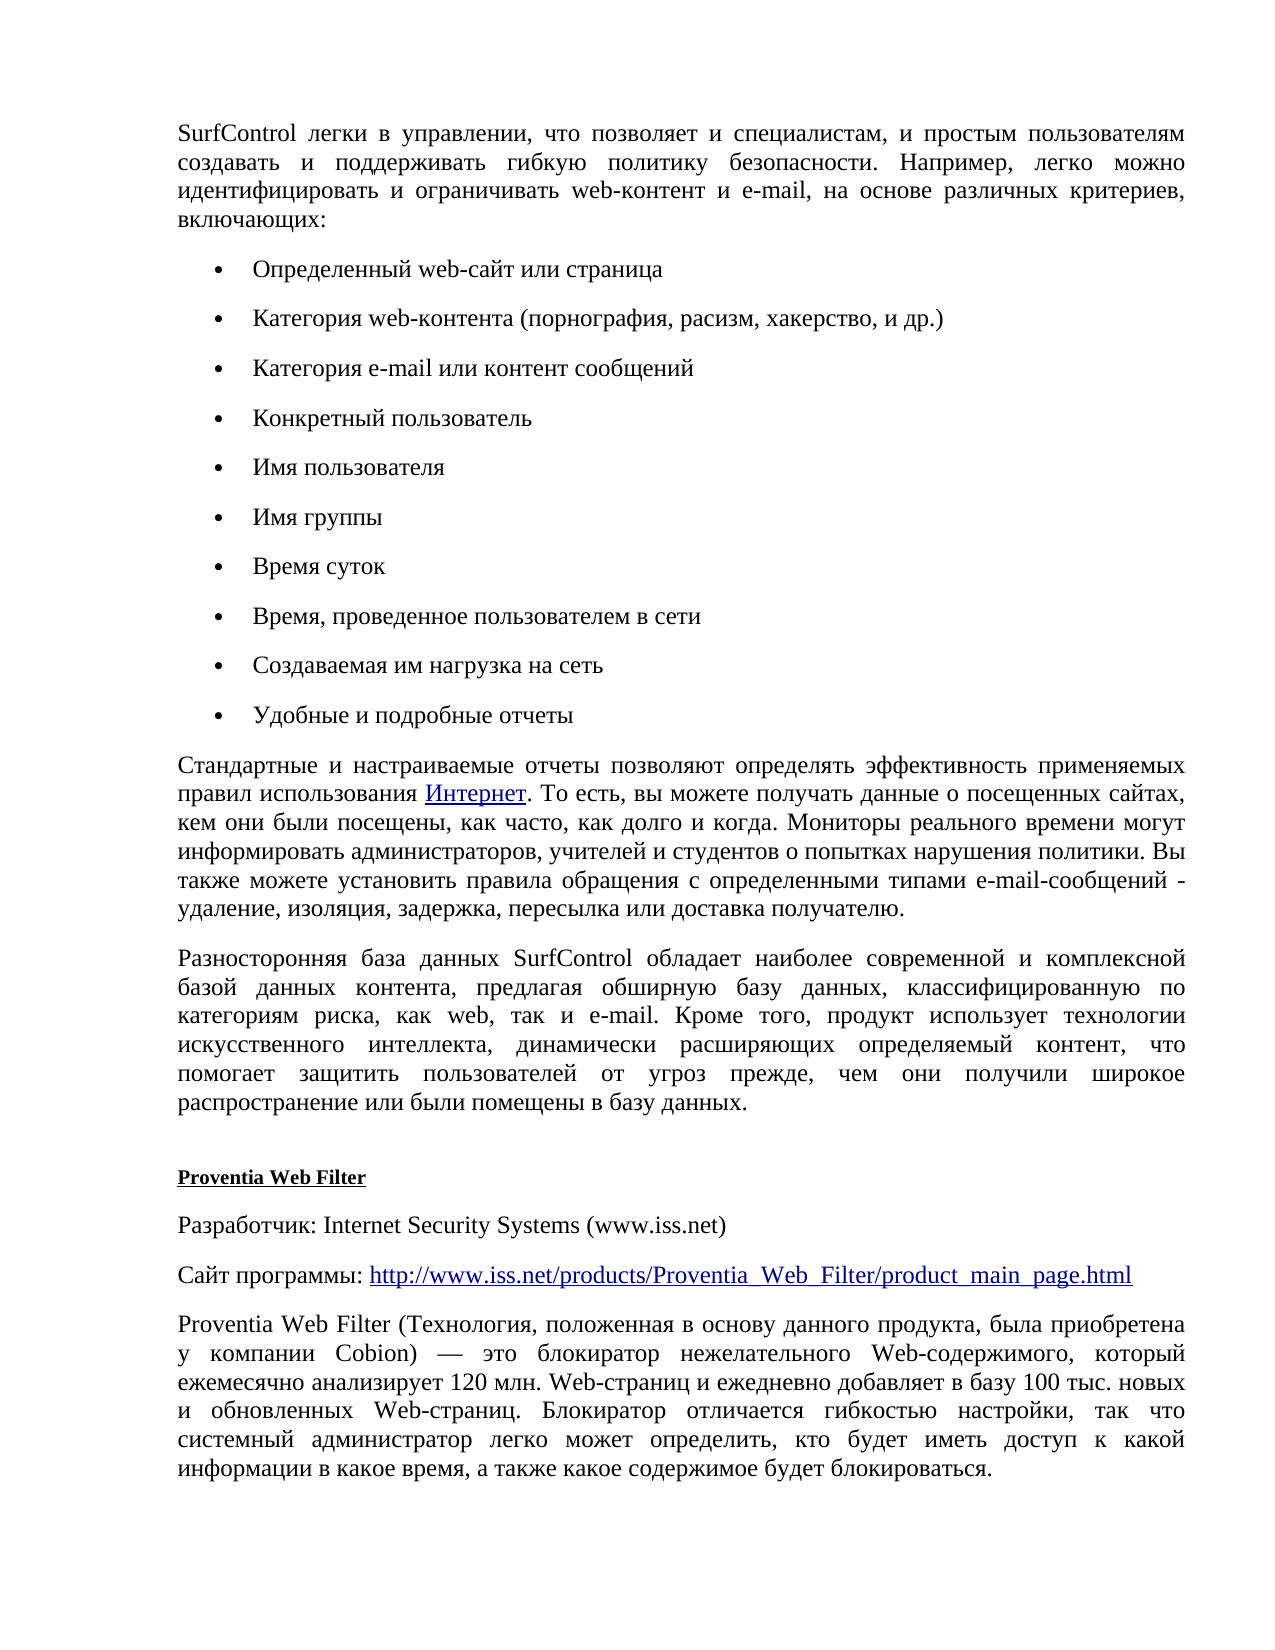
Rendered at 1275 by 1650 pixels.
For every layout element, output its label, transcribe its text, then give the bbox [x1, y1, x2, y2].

text Разработчик: Internet Security Systems (www.iss.net) [177, 1210, 1186, 1239]
list Конкретный пользователь [215, 403, 1186, 431]
text Разносторонняя база данных SurfControl обладает наиболее современной и комплексной базой данных контента, предлагая обширную базу данных, классифицированную по категориям риска, как web, так и e-mail. Кроме того, продукт использует технологии искусственного интеллекта, динамически расширяющих определяемый контент, что помогает защитить пользователей от угроз прежде, чем они получили широкое распространение или были помещены в базу данных. [177, 943, 1186, 1116]
text Сайт программы: http://www.iss.net/products/Proventia_Web_Filter/product_main_page.html [177, 1260, 1186, 1288]
list Категория web-контента (порнография, расизм, хакерство, и др.) [215, 303, 1186, 332]
text SurfControl легки в управлении, что позволяет и специалистам, и простым пользователям создавать и поддерживать гибкую политику безопасности. Например, легко можно идентифицировать и ограничивать web-контент и e-mail, на основе различных критериев, включающих: [177, 118, 1186, 233]
subtitle Proventia Web Filter [177, 1165, 1186, 1189]
list Имя группы [215, 502, 1186, 531]
text Proventia Web Filter (Технология, положенная в основу данного продукта, была приобретена у компании Cobion) — это блокиратор нежелательного Web-содержимого, который ежемесячно анализирует 120 млн. Web-страниц и ежедневно добавляет в базу 100 тыс. новых и обновленных Web-страниц. Блокиратор отличается гибкостью настройки, так что системный администратор легко может определить, кто будет иметь доступ к какой информации в какое время, а также какое содержимое будет блокироваться. [177, 1309, 1186, 1482]
list Имя пользователя [215, 452, 1186, 481]
list Категория e-mail или контент сообщений [215, 353, 1186, 382]
list Время суток [215, 551, 1186, 580]
list Время, проведенное пользователем в сети [215, 601, 1186, 630]
list Удобные и подробные отчеты [215, 700, 1186, 729]
list Определенный web-сайт или страница [215, 254, 1186, 283]
list Создаваемая им нагрузка на сеть [215, 651, 1186, 679]
text Стандартные и настраиваемые отчеты позволяют определять эффективность применяемых правил использования Интернет. То есть, вы можете получать данные о посещенных сайтах, кем они были посещены, как часто, как долго и когда. Мониторы реального времени могут информировать администраторов, учителей и студентов о попытках нарушения политики. Вы также можете установить правила обращения с определенными типами e-mail-сообщений - удаление, изоляция, задержка, пересылка или доставка получателю. [177, 750, 1186, 922]
